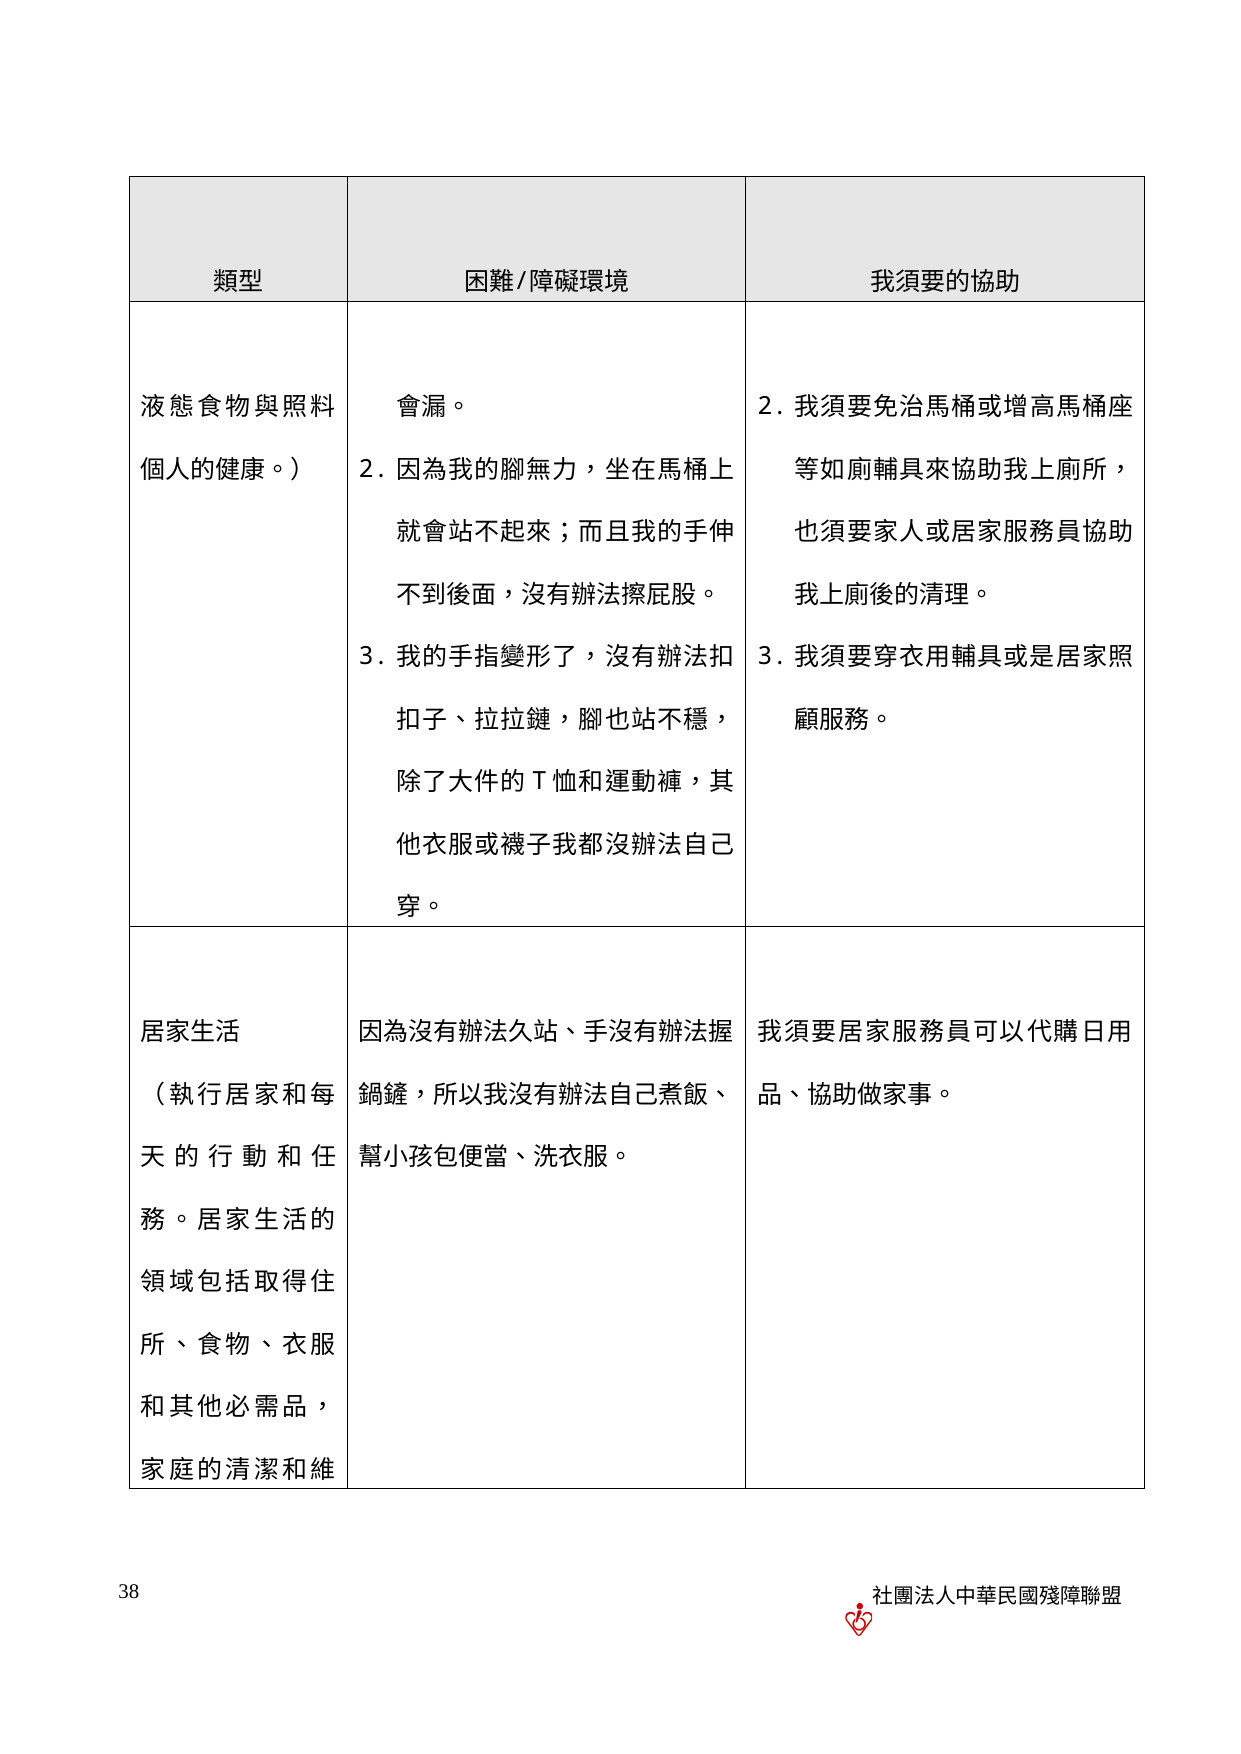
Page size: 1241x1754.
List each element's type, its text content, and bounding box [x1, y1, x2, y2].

table_cell 我須要居家服務員協助我洗澡、吃東西，等到我復健比較進步後，居家服務員或治療師可以教我怎麼用洗澡輔具、進食輔具，讓我可以自己洗澡、吃東西。 我須要免治馬桶或增高馬桶座等如廁輔具來協助我上廁所，也須要家人或居家服務員協助我上廁後的清理。 我須要穿衣用輔具或是居家照顧服務。 [746, 302, 1144, 926]
table_header 困難/障礙環境 [348, 177, 745, 301]
table_cell 因為沒有辦法久站、手沒有辦法握鍋鏟，所以我沒有辦法自己煮飯、幫小孩包便當、洗衣服。 [348, 927, 745, 1488]
table_header 類型 [130, 177, 347, 301]
table_cell 我須要居家服務員可以代購日用品、協助做家事。 [746, 927, 1144, 1488]
table_cell 我因為手沒有辦法抓東西，肩膀和手肘活動受限，所以我洗澡很吃力，背後常常洗不乾淨。此外，我沒有辦法用筷子、湯匙吃東西，加上我的嘴唇外翻變形，吃東西、喝水都會漏。 因為我的腳無力，坐在馬桶上就會站不起來；而且我的手伸不到後面，沒有辦法擦屁股。 我的手指變形了，沒有辦法扣扣子、拉拉鏈，腳也站不穩，除了大件的T恤和運動褲，其他衣服或襪子我都沒辦法自己穿。 [348, 302, 745, 926]
table_header 我須要的協助 [746, 177, 1144, 301]
table_cell 居家生活 （執行居家和每天的行動和任務。居家生活的領域包括取得住所、食物、衣服和其他必需品，家庭的清潔和維 [130, 927, 347, 1488]
table_cell 液態食物與照料個人的健康。） [130, 302, 347, 926]
